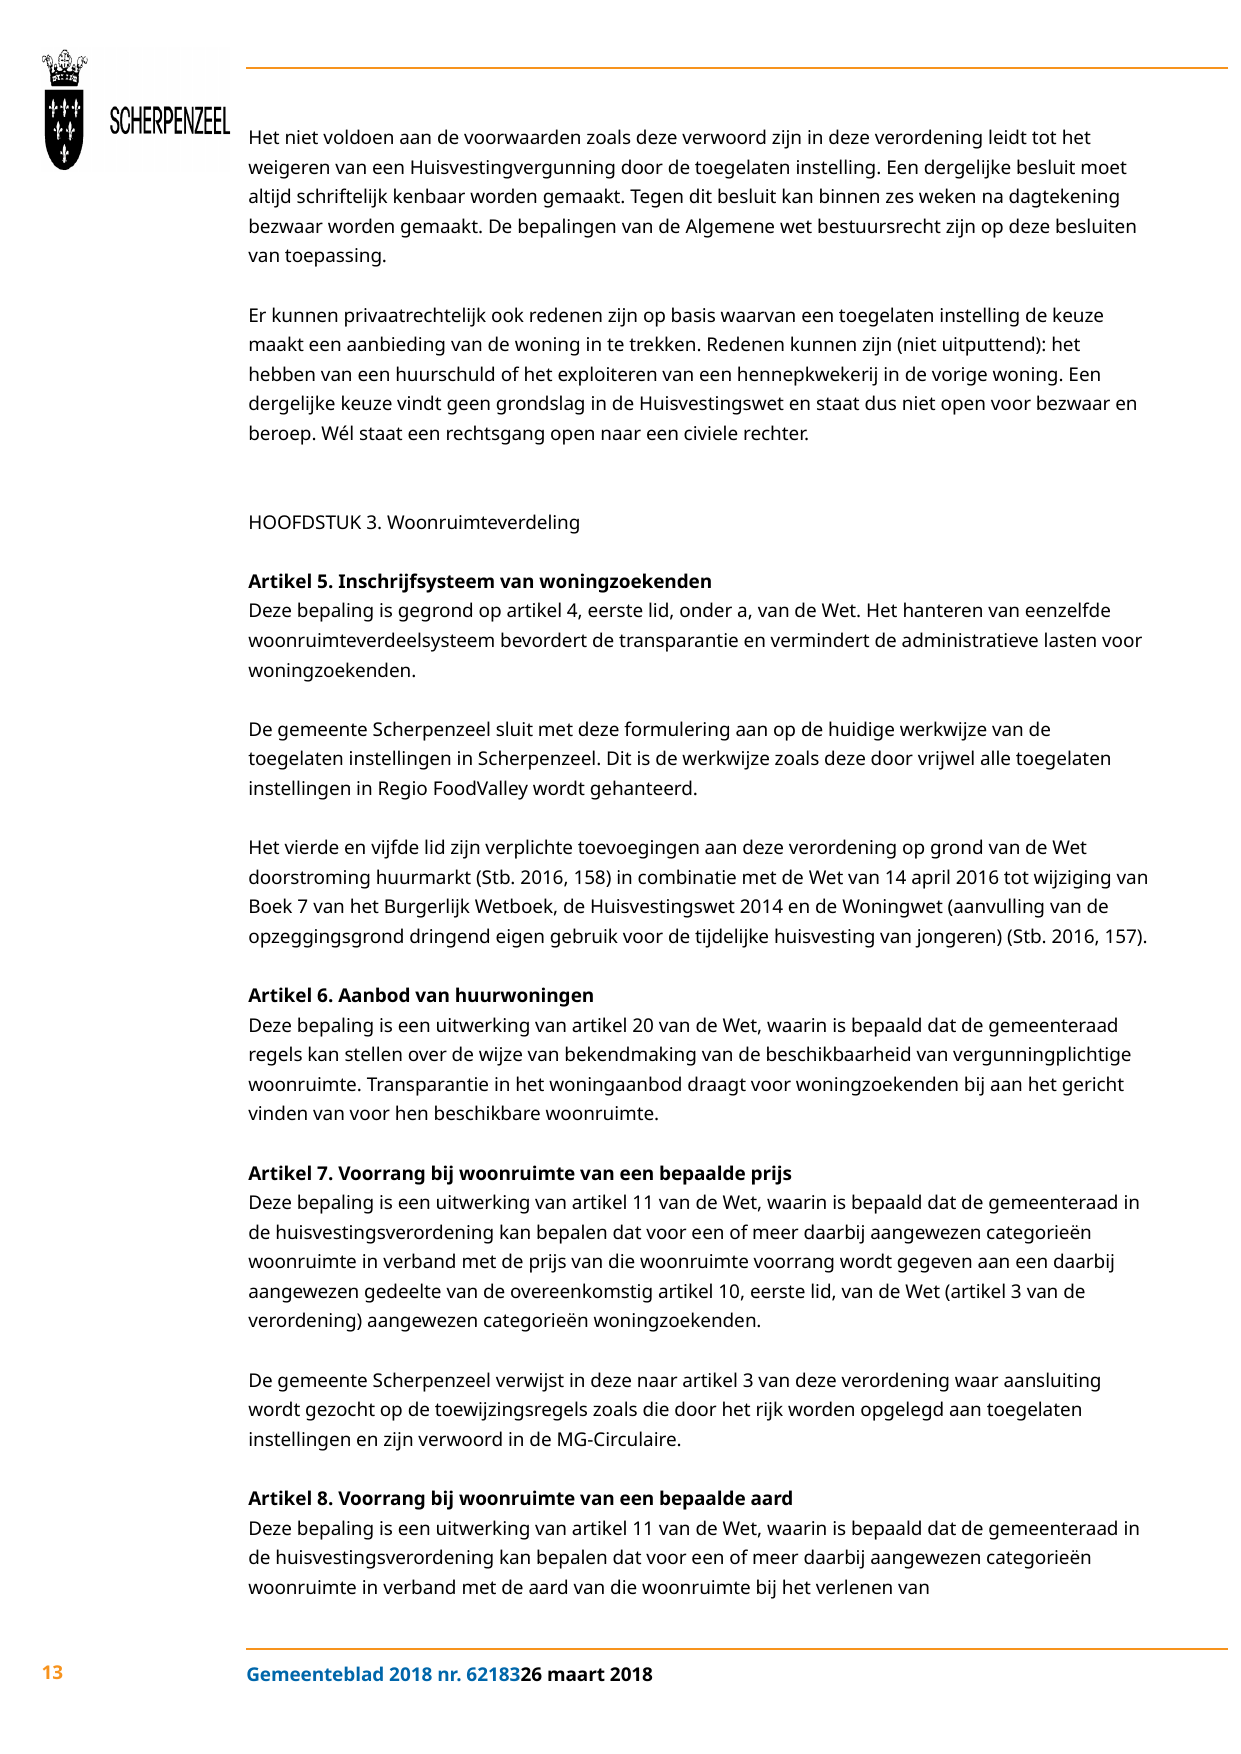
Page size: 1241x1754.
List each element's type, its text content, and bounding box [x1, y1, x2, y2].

text Artikel 5. Inschrijfsysteem van woningzoekenden [248, 568, 1152, 594]
text Deze bepaling is gegrond op artikel 4, eerste lid, onder a, van de Wet. Het hanteren van eenzelfde woonruimteverdeelsysteem bevordert de transparantie en vermindert de administratieve lasten voor woningzoekenden. [248, 598, 1152, 683]
text Deze bepaling is een uitwerking van artikel 11 van de Wet, waarin is bepaald dat de gemeenteraad in de huisvestingsverordening kan bepalen dat voor een of meer daarbij aangewezen categorieën woonruimte in verband met de aard van die woonruimte bij het verlenen van [248, 1515, 1152, 1600]
text Er kunnen privaatrechtelijk ook redenen zijn op basis waarvan een toegelaten instelling de keuze maakt een aanbieding van de woning in te trekken. Redenen kunnen zijn (niet uitputtend): het hebben van een huurschuld of het exploiteren van een hennepkwekerij in de vorige woning. Een dergelijke keuze vindt geen grondslag in de Huisvestingswet en staat dus niet open voor bezwaar en beroep. Wél staat een rechtsgang open naar een civiele rechter. [248, 302, 1152, 446]
text Deze bepaling is een uitwerking van artikel 20 van de Wet, waarin is bepaald dat de gemeenteraad regels kan stellen over de wijze van bekendmaking van de beschikbaarheid van vergunningplichtige woonruimte. Transparantie in het woningaanbod draagt voor woningzoekenden bij aan het gericht vinden van voor hen beschikbare woonruimte. [248, 1012, 1152, 1126]
text Artikel 7. Voorrang bij woonruimte van een bepaalde prijs [248, 1160, 1152, 1186]
text Het niet voldoen aan de voorwaarden zoals deze verwoord zijn in deze verordening leidt tot het weigeren van een Huisvestingvergunning door de toegelaten instelling. Een dergelijke besluit moet altijd schriftelijk kenbaar worden gemaakt. Tegen dit besluit kan binnen zes weken na dagtekening bezwaar worden gemaakt. De bepalingen van de Algemene wet bestuursrecht zijn op deze besluiten van toepassing. [248, 124, 1152, 268]
text De gemeente Scherpenzeel sluit met deze formulering aan op de huidige werkwijze van de toegelaten instellingen in Scherpenzeel. Dit is de werkwijze zoals deze door vrijwel alle toegelaten instellingen in Regio FoodValley wordt gehanteerd. [248, 716, 1152, 801]
text HOOFDSTUK 3. Woonruimteverdeling [248, 509, 1152, 535]
picture [41, 47, 231, 172]
text Artikel 8. Voorrang bij woonruimte van een bepaalde aard [248, 1485, 1152, 1511]
text Deze bepaling is een uitwerking van artikel 11 van de Wet, waarin is bepaald dat de gemeenteraad in de huisvestingsverordening kan bepalen dat voor een of meer daarbij aangewezen categorieën woonruimte in verband met de prijs van die woonruimte voorrang wordt gegeven aan een daarbij aangewezen gedeelte van de overeenkomstig artikel 10, eerste lid, van de Wet (artikel 3 van de verordening) aangewezen categorieën woningzoekenden. [248, 1189, 1152, 1333]
text De gemeente Scherpenzeel verwijst in deze naar artikel 3 van deze verordening waar aansluiting wordt gezocht op de toewijzingsregels zoals die door het rijk worden opgelegd aan toegelaten instellingen en zijn verwoord in de MG-Circulaire. [248, 1367, 1152, 1452]
text Het vierde en vijfde lid zijn verplichte toevoegingen aan deze verordening op grond van de Wet doorstroming huurmarkt (Stb. 2016, 158) in combinatie met de Wet van 14 april 2016 tot wijziging van Boek 7 van het Burgerlijk Wetboek, de Huisvestingswet 2014 en de Woningwet (aanvulling van de opzeggingsgrond dringend eigen gebruik voor de tijdelijke huisvesting van jongeren) (Stb. 2016, 157). [248, 834, 1152, 949]
text Artikel 6. Aanbod van huurwoningen [248, 982, 1152, 1008]
